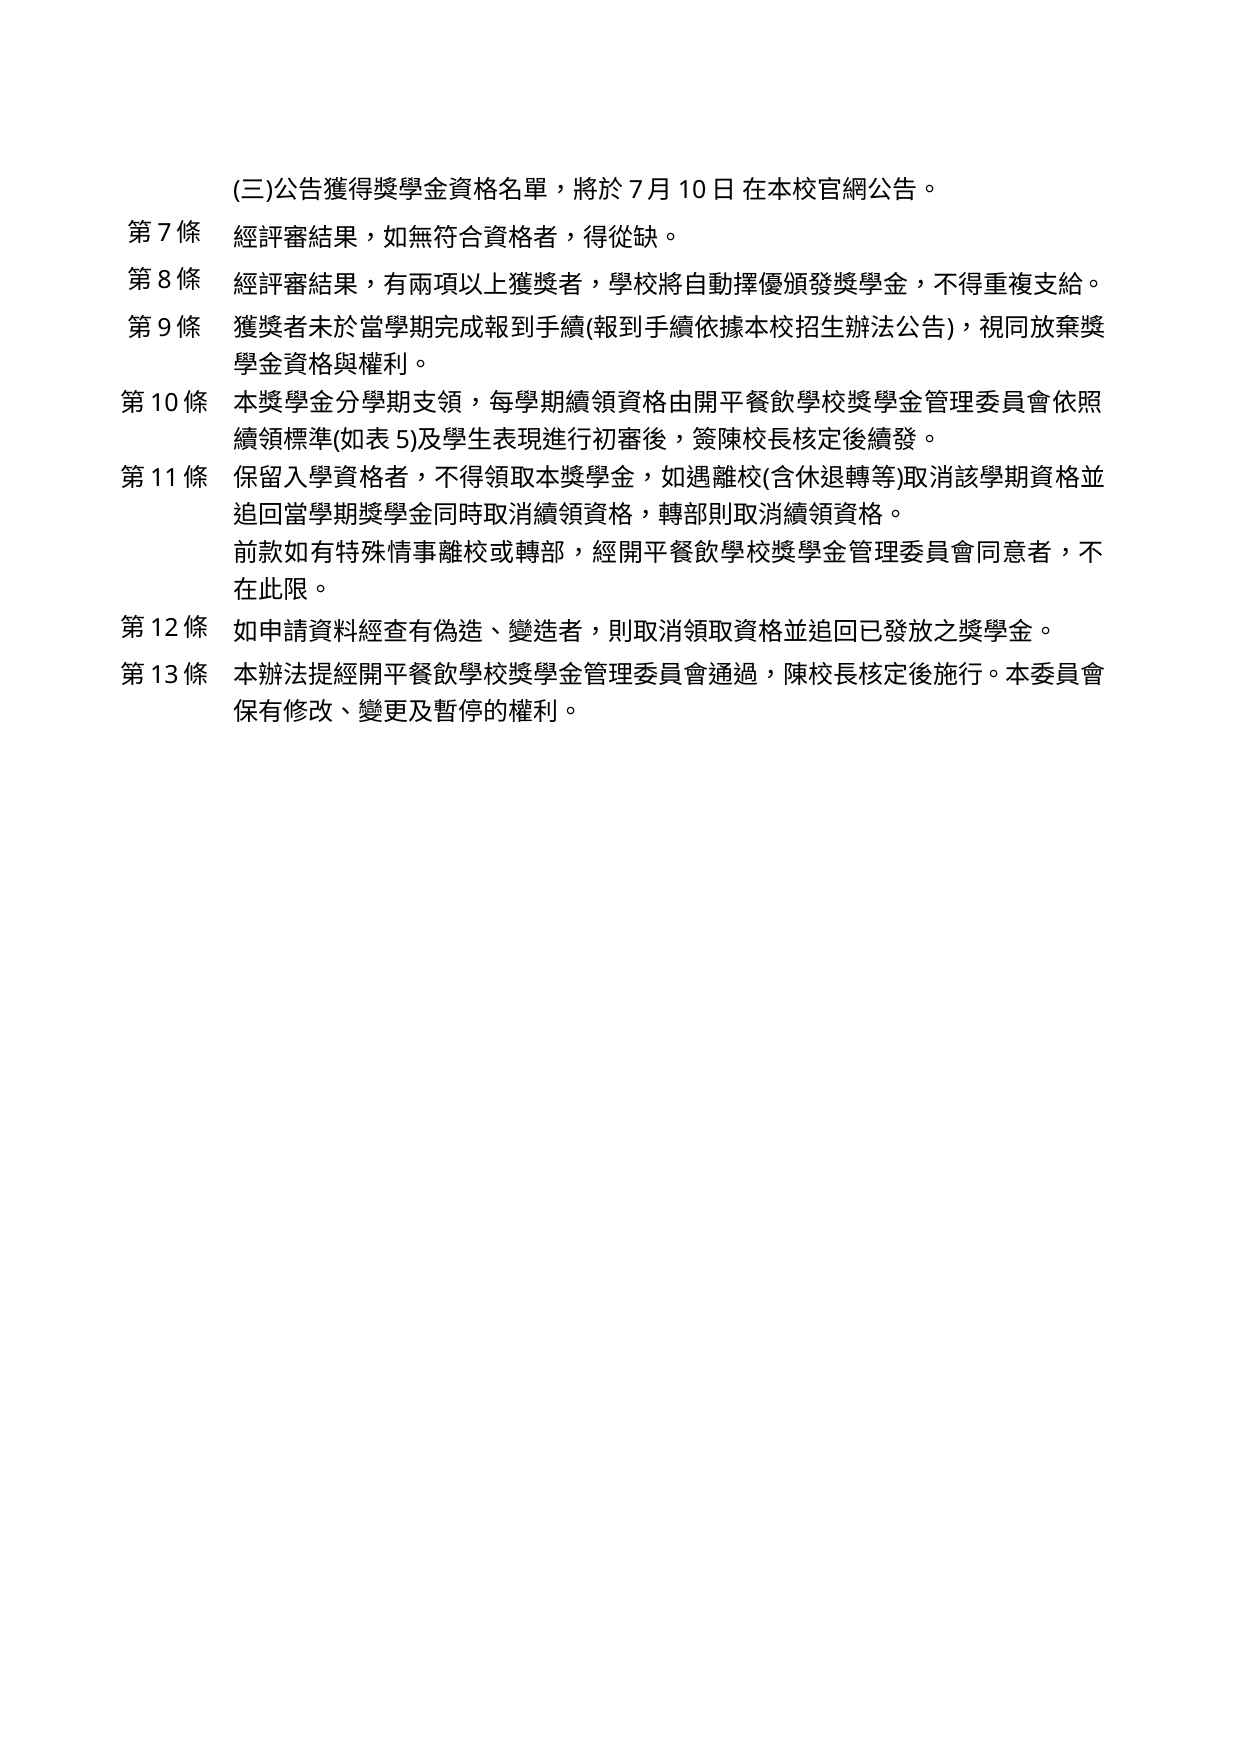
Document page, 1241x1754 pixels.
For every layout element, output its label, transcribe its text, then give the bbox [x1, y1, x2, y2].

table_cell 第9條 [107, 306, 222, 381]
table_cell 第7條 [107, 212, 222, 259]
table_header [107, 165, 222, 212]
table_cell [107, 531, 222, 606]
table_cell 本辦法提經開平餐飲學校獎學金管理委員會通過，陳校長核定後施行。本委員會保有修改、變更及暫停的權利。 [222, 654, 1117, 729]
table_cell 第8條 [107, 259, 222, 306]
table_cell 經評審結果，有兩項以上獲獎者，學校將自動擇優頒發獎學金，不得重複支給。 [222, 259, 1117, 306]
table_cell 第13條 [107, 654, 222, 729]
table_cell 如申請資料經查有偽造、變造者，則取消領取資格並追回已發放之獎學金。 [222, 606, 1117, 654]
table_cell 經評審結果，如無符合資格者，得從缺。 [222, 212, 1117, 259]
table_cell 第11條 [107, 456, 222, 531]
table_cell 本獎學金分學期支領，每學期續領資格由開平餐飲學校獎學金管理委員會依照續領標準(如表5)及學生表現進行初審後，簽陳校長核定後續發。 [222, 381, 1117, 456]
table_cell 第12條 [107, 606, 222, 654]
table_cell 保留入學資格者，不得領取本獎學金，如遇離校(含休退轉等)取消該學期資格並追回當學期獎學金同時取消續領資格，轉部則取消續領資格。 [222, 456, 1117, 531]
table_header (三)公告獲得獎學金資格名單，將於 7月10日 在本校官網公告。 [222, 165, 1117, 212]
table_cell 獲獎者未於當學期完成報到手續(報到手續依據本校招生辦法公告)，視同放棄獎學金資格與權利。 [222, 306, 1117, 381]
table_cell 第10條 [107, 381, 222, 456]
table_cell 前款如有特殊情事離校或轉部，經開平餐飲學校獎學金管理委員會同意者，不在此限。 [222, 531, 1117, 606]
